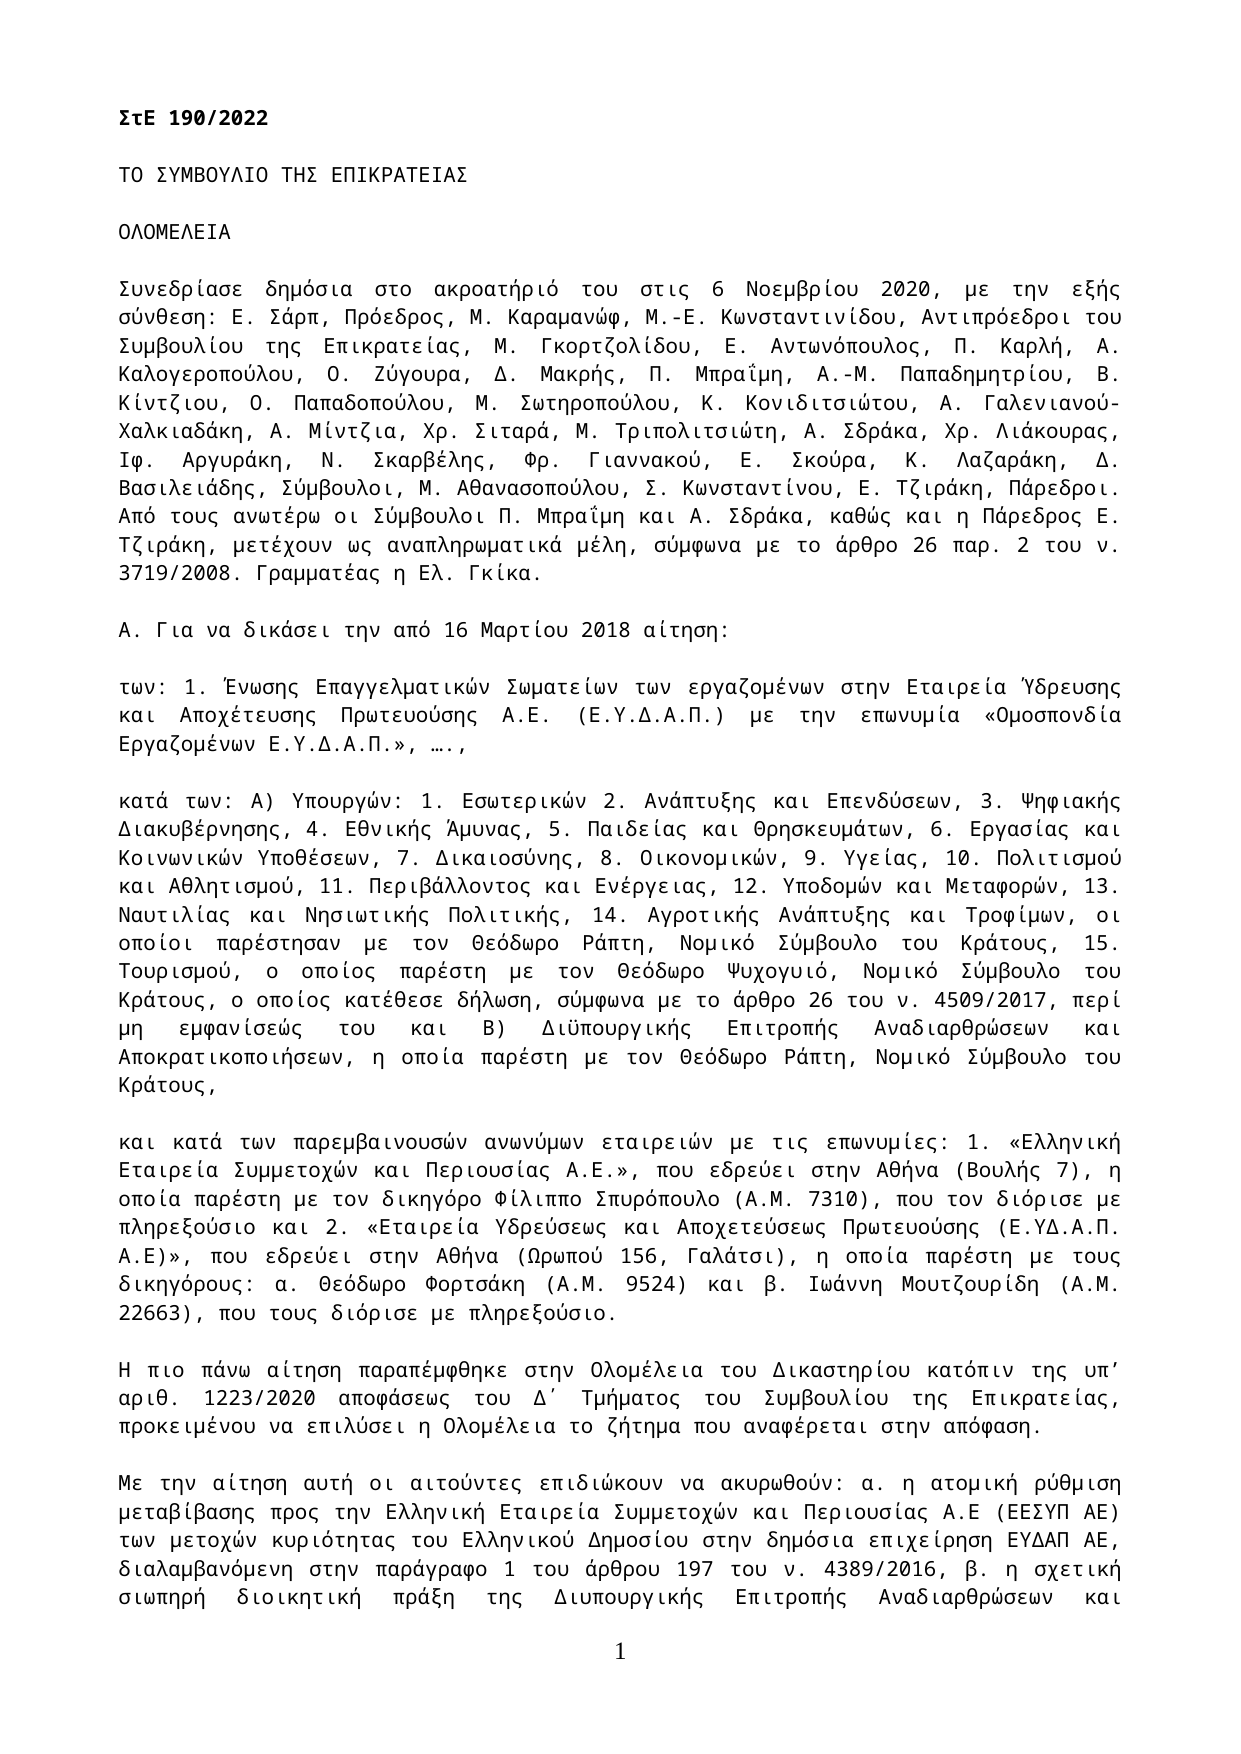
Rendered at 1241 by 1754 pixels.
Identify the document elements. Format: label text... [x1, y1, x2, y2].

text Συνεδρίασε δημόσια στο ακροατήριό του στις 6 Νοεμβρίου 2020, με την εξής σύνθεση: E. Σάρπ, Πρόεδρος, Μ. Καραμανώφ, Μ.-Ε. Κωνσταντινίδου, Αντιπρόεδροι του Συμβουλίου της Επικρατείας, Μ. Γκορτζολίδου, Ε. Αντωνόπουλος, Π. Καρλή, Α. Καλογεροπούλου, Ο. Ζύγουρα, Δ. Μακρής, Π. Μπραΐμη, Α.-Μ. Παπαδημητρίου, Β. Κίντζιου, Ο. Παπαδοπούλου, Μ. Σωτηροπούλου, Κ. Κονιδιτσιώτου, Α. Γαλενιανού-Χαλκιαδάκη, Α. Μίντζια, Χρ. Σιταρά, Μ. Τριπολιτσιώτη, Α. Σδράκα, Χρ. Λιάκουρας, Ιφ. Αργυράκη, Ν. Σκαρβέλης, Φρ. Γιαννακού, Ε. Σκούρα, Κ. Λαζαράκη, Δ. Βασιλειάδης, Σύμβουλοι, Μ. Αθανασοπούλου, Σ. Κωνσταντίνου, Ε. Τζιράκη, Πάρεδροι. Από τους ανωτέρω οι Σύμβουλοι Π. Μπραΐμη και Α. Σδράκα, καθώς και η Πάρεδρος Ε. Τζιράκη, μετέχουν ως αναπληρωματικά μέλη, σύμφωνα με το άρθρο 26 παρ. 2 του ν. 3719/2008. Γραμματέας η Ελ. Γκίκα. [118, 274, 1122, 587]
text ΟΛΟΜΕΛΕΙΑ [118, 217, 1122, 246]
text των: 1. Ένωσης Επαγγελματικών Σωματείων των εργαζομένων στην Εταιρεία Ύδρευσης και Αποχέτευσης Πρωτευούσης Α.Ε. (Ε.Υ.Δ.Α.Π.) με την επωνυμία «Ομοσπονδία Εργαζομένων Ε.Υ.Δ.Α.Π.», …., [118, 672, 1122, 757]
text κατά των: Α) Υπουργών: 1. Εσωτερικών 2. Ανάπτυξης και Επενδύσεων, 3. Ψηφιακής Διακυβέρνησης, 4. Εθνικής Άμυνας, 5. Παιδείας και Θρησκευμάτων, 6. Εργασίας και Κοινωνικών Υποθέσεων, 7. Δικαιοσύνης, 8. Οικονομικών, 9. Υγείας, 10. Πολιτισμού και Αθλητισμού, 11. Περιβάλλοντος και Ενέργειας, 12. Υποδομών και Μεταφορών, 13. Ναυτιλίας και Νησιωτικής Πολιτικής, 14. Αγροτικής Ανάπτυξης και Τροφίμων, οι οποίοι παρέστησαν με τον Θεόδωρο Ράπτη, Νομικό Σύμβουλο του Κράτους, 15. Τουρισμού, ο οποίος παρέστη με τον Θεόδωρο Ψυχογυιό, Νομικό Σύμβουλο του Κράτους, ο οποίος κατέθεσε δήλωση, σύμφωνα με το άρθρο 26 του ν. 4509/2017, περί μη εμφανίσεώς του και Β) Διϋπουργικής Επιτροπής Αναδιαρθρώσεων και Αποκρατικοποιήσεων, η οποία παρέστη με τον Θεόδωρο Ράπτη, Νομικό Σύμβουλο του Κράτους, [118, 786, 1122, 1099]
text Α. Για να δικάσει την από 16 Μαρτίου 2018 αίτηση: [118, 615, 1122, 644]
text και κατά των παρεμβαινουσών ανωνύμων εταιρειών με τις επωνυμίες: 1. «Ελληνική Εταιρεία Συμμετοχών και Περιουσίας Α.Ε.», που εδρεύει στην Αθήνα (Βουλής 7), η οποία παρέστη με τον δικηγόρο Φίλιππο Σπυρόπουλο (Α.Μ. 7310), που τον διόρισε με πληρεξούσιο και 2. «Εταιρεία Υδρεύσεως και Αποχετεύσεως Πρωτευούσης (Ε.ΥΔ.Α.Π. Α.Ε)», που εδρεύει στην Αθήνα (Ωρωπού 156, Γαλάτσι), η οποία παρέστη με τους δικηγόρους: α. Θεόδωρο Φορτσάκη (Α.Μ. 9524) και β. Ιωάννη Μουτζουρίδη (Α.Μ. 22663), που τους διόρισε με πληρεξούσιο. [118, 1127, 1122, 1326]
text Η πιο πάνω αίτηση παραπέμφθηκε στην Ολομέλεια του Δικαστηρίου κατόπιν της υπ’ αριθ. 1223/2020 αποφάσεως του Δ΄ Τμήματος του Συμβουλίου της Επικρατείας, προκειμένου να επιλύσει η Ολομέλεια το ζήτημα που αναφέρεται στην απόφαση. [118, 1355, 1122, 1440]
text ΤΟ ΣΥΜΒΟΥΛΙΟ ΤΗΣ ΕΠΙΚΡΑΤΕΙΑΣ [118, 160, 1122, 189]
text Με την αίτηση αυτή οι αιτούντες επιδιώκουν να ακυρωθούν: α. η ατομική ρύθμιση μεταβίβασης προς την Ελληνική Εταιρεία Συμμετοχών και Περιουσίας Α.Ε (ΕΕΣΥΠ ΑΕ) των μετοχών κυριότητας του Ελληνικού Δημοσίου στην δημόσια επιχείρηση ΕΥΔΑΠ ΑΕ, διαλαμβανόμενη στην παράγραφο 1 του άρθρου 197 του ν. 4389/2016, β. η σχετική σιωπηρή διοικητική πράξη της Διυπουργικής Επιτροπής Αναδιαρθρώσεων και [118, 1468, 1122, 1611]
text ΣτΕ 190/2022 [118, 103, 1122, 132]
